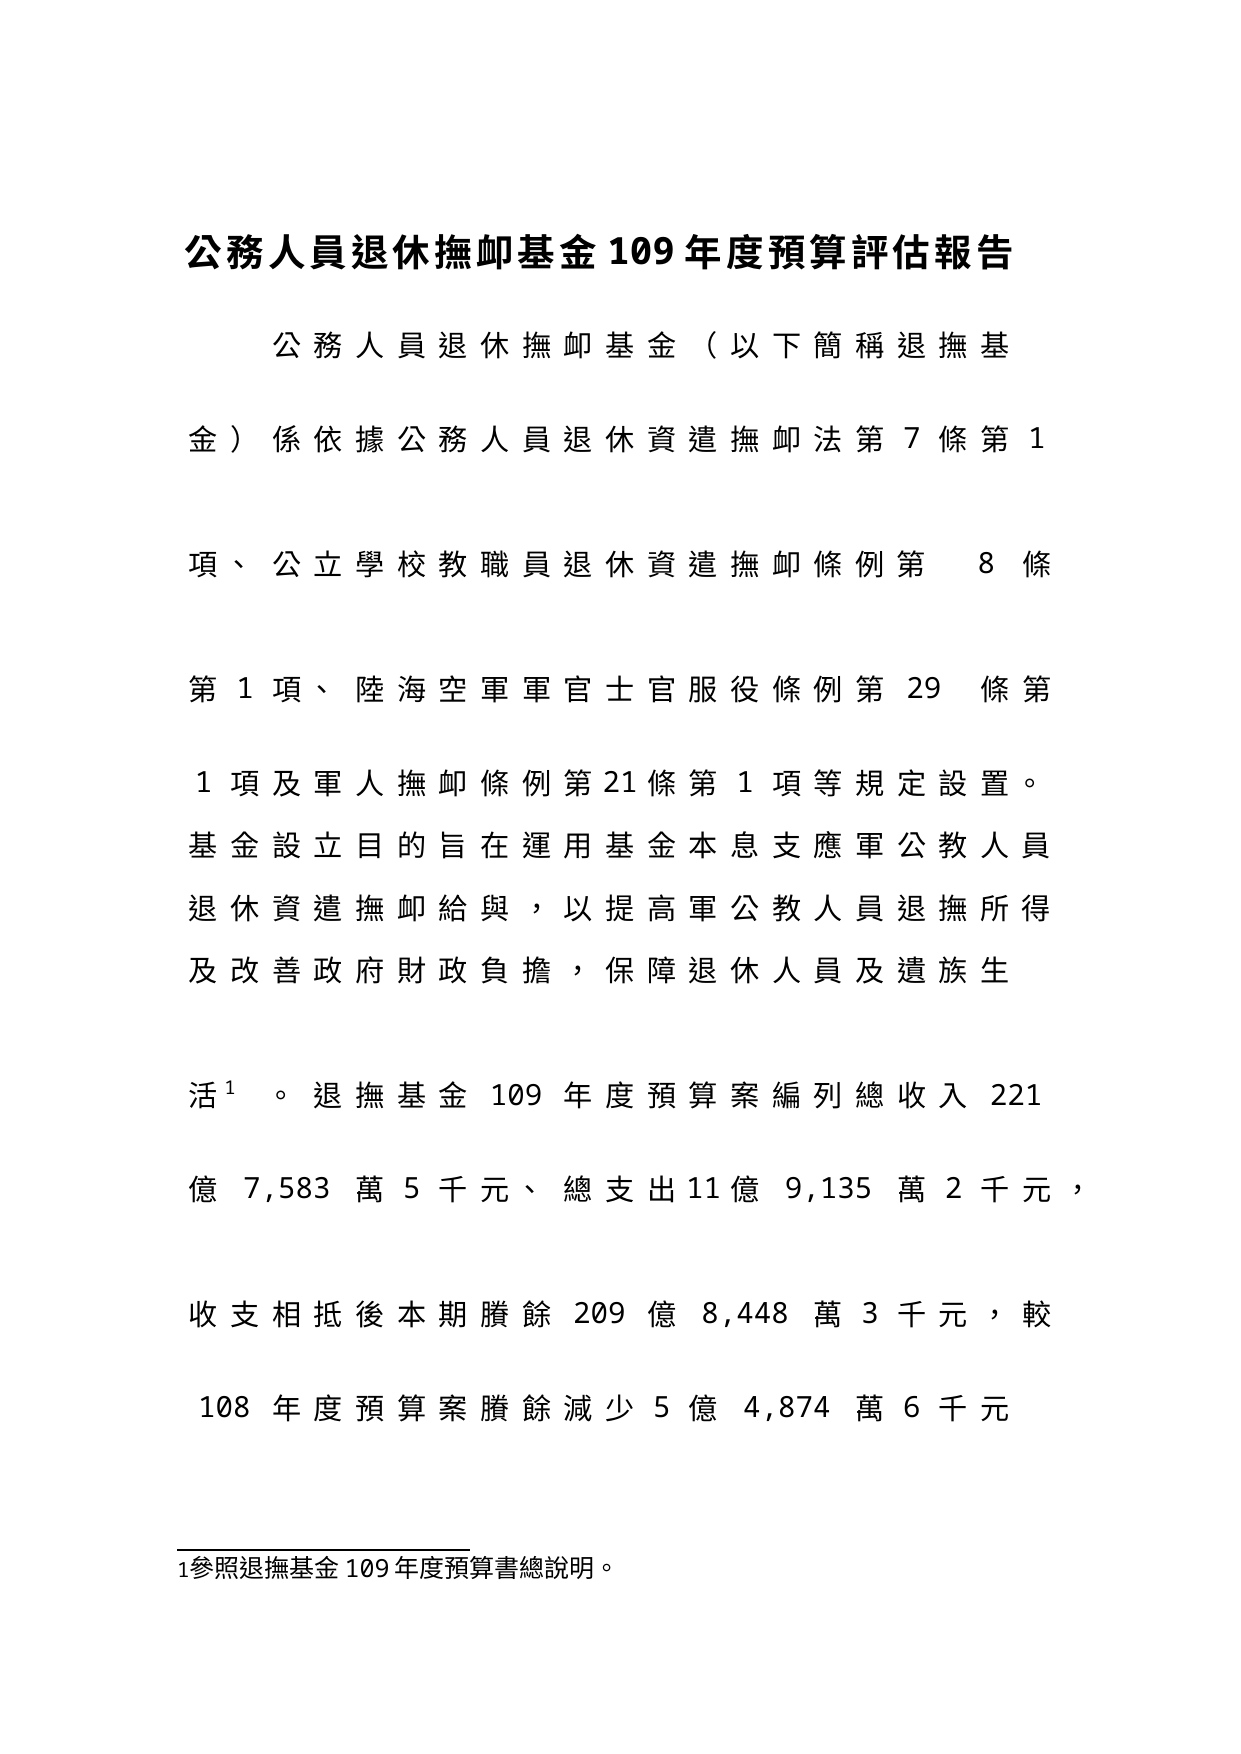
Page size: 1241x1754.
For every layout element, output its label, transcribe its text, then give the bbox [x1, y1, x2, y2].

text 公務人員退休撫卹基金109年度預算評估報告 [182, 177, 1057, 302]
text 參照退撫基金109年度預算書總說明。 [177, 1550, 1063, 1584]
text 公務人員退休撫卹基金（以下簡稱退撫基金）係依據公務人員退休資遣撫卹法第7條第1項、公立學校教職員退休資遣撫卹條例第 8 條第1項、陸海空軍軍官士官服役條例第29 條第1項及軍人撫卹條例第21條第1項等規定設置。基金設立目的旨在運用基金本息支應軍公教人員退休資遣撫卹給與，以提高軍公教人員退撫所得及改善政府財政負擔，保障退休人員及遺族生活。退撫基金109年度預算案編列總收入221億7,583萬5千元、總支出11億9,135萬2千元，收支相抵後本期賸餘209億8,448萬3千元，較108年度預算案賸餘減少5億4,874萬6千元（減幅2.55%）。 [182, 302, 1057, 1427]
